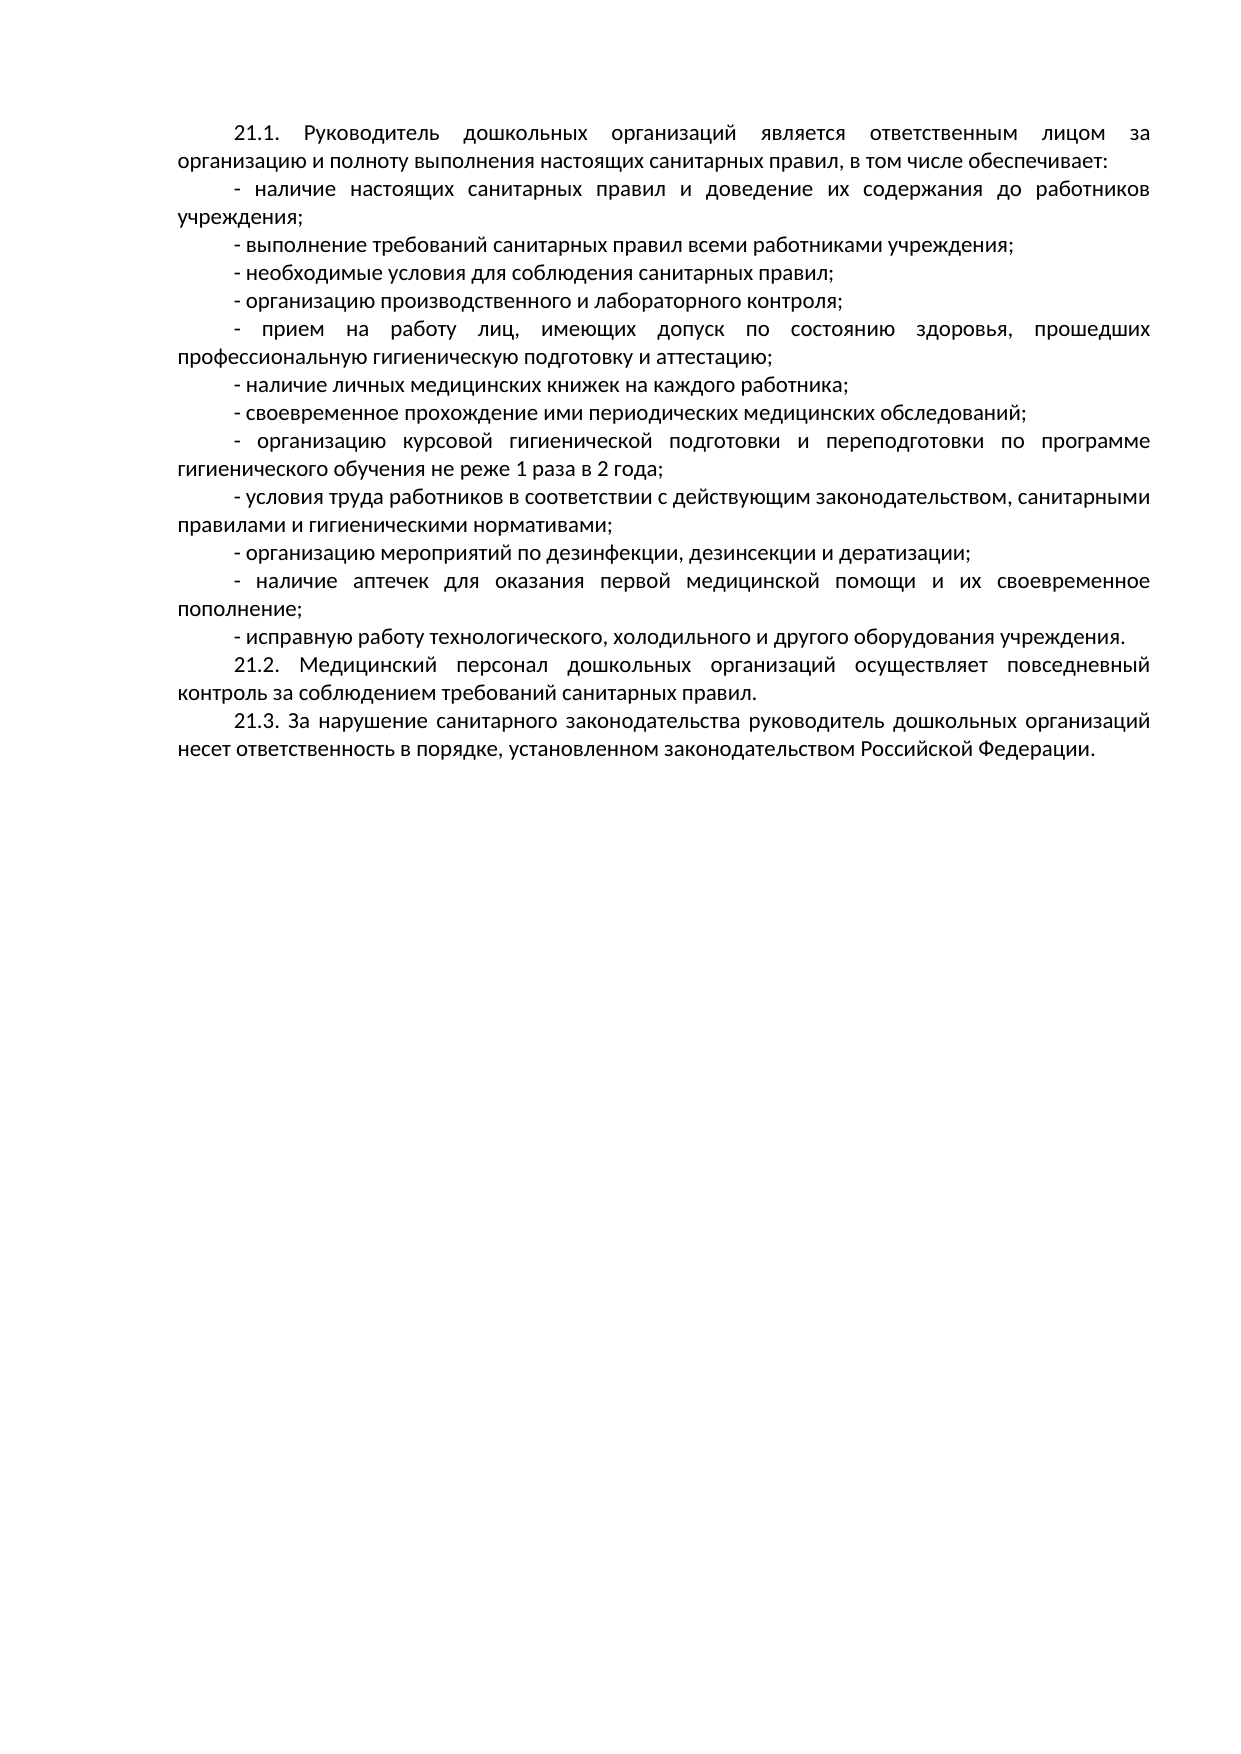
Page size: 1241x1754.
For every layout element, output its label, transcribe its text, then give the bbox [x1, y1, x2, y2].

text - исправную работу технологического, холодильного и другого оборудования учреждения. [177, 622, 1152, 651]
text - выполнение требований санитарных правил всеми работниками учреждения; [177, 230, 1152, 258]
text 21.2. Медицинский персонал дошкольных организаций осуществляет повседневный контроль за соблюдением требований санитарных правил. [177, 651, 1152, 707]
text - необходимые условия для соблюдения санитарных правил; [177, 258, 1152, 286]
text - условия труда работников в соответствии с действующим законодательством, санитарными правилами и гигиеническими нормативами; [177, 482, 1152, 538]
text 21.1. Руководитель дошкольных организаций является ответственным лицом за организацию и полноту выполнения настоящих санитарных правил, в том числе обеспечивает: [177, 118, 1152, 174]
text - организацию производственного и лабораторного контроля; [177, 286, 1152, 314]
text - организацию мероприятий по дезинфекции, дезинсекции и дератизации; [177, 538, 1152, 566]
text - прием на работу лиц, имеющих допуск по состоянию здоровья, прошедших профессиональную гигиеническую подготовку и аттестацию; [177, 314, 1152, 370]
text - наличие аптечек для оказания первой медицинской помощи и их своевременное пополнение; [177, 566, 1152, 622]
text 21.3. За нарушение санитарного законодательства руководитель дошкольных организаций несет ответственность в порядке, установленном законодательством Российской Федерации. [177, 707, 1152, 763]
text - организацию курсовой гигиенической подготовки и переподготовки по программе гигиенического обучения не реже 1 раза в 2 года; [177, 426, 1152, 482]
text - наличие настоящих санитарных правил и доведение их содержания до работников учреждения; [177, 174, 1152, 230]
text - наличие личных медицинских книжек на каждого работника; [177, 370, 1152, 398]
text - своевременное прохождение ими периодических медицинских обследований; [177, 398, 1152, 426]
